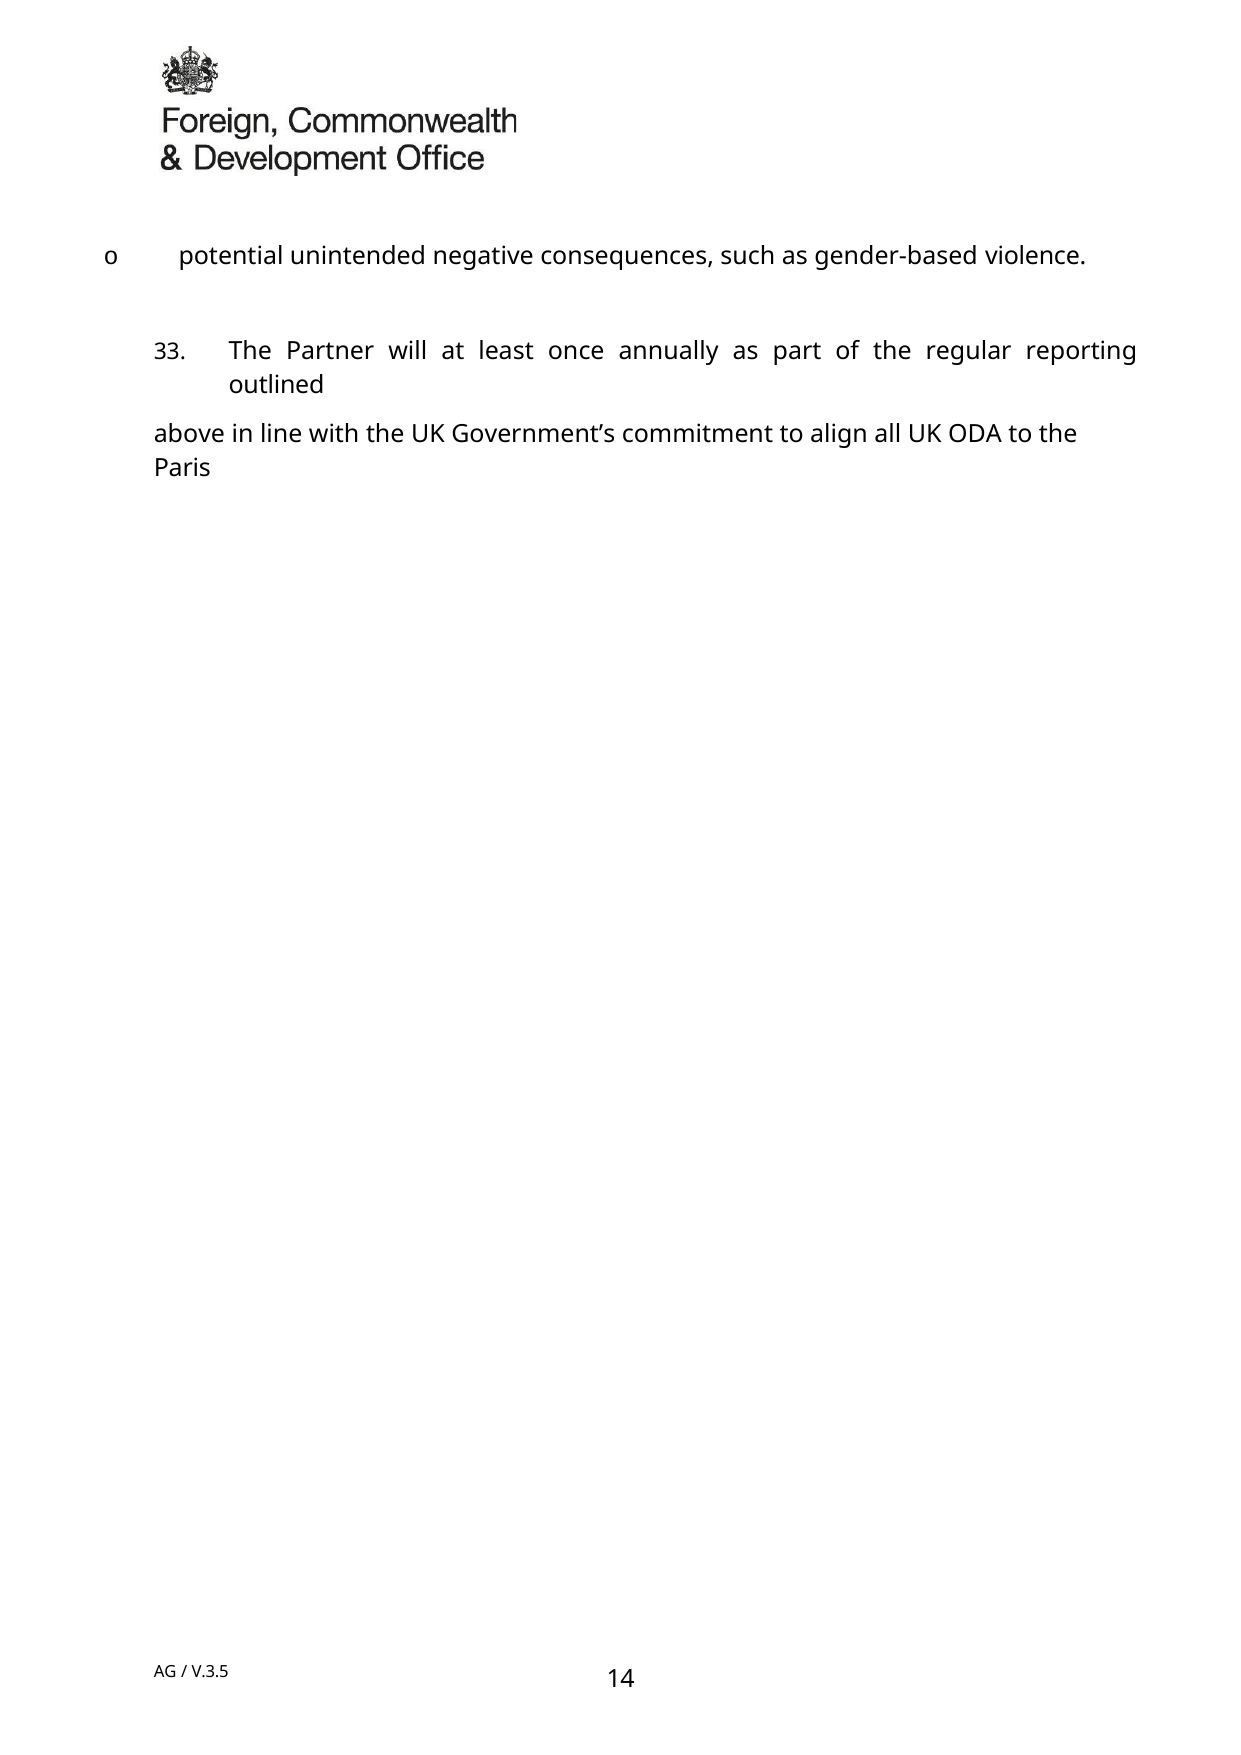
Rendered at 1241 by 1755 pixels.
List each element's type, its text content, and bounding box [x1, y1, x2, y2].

list potential unintended negative consequences, such as gender-based violence. [103, 238, 1087, 272]
text above in line with the UK Government’s commitment to align all UK ODA to the Paris [153, 415, 1137, 483]
list The Partner will at least once annually as part of the regular reporting outlined [153, 333, 1137, 401]
